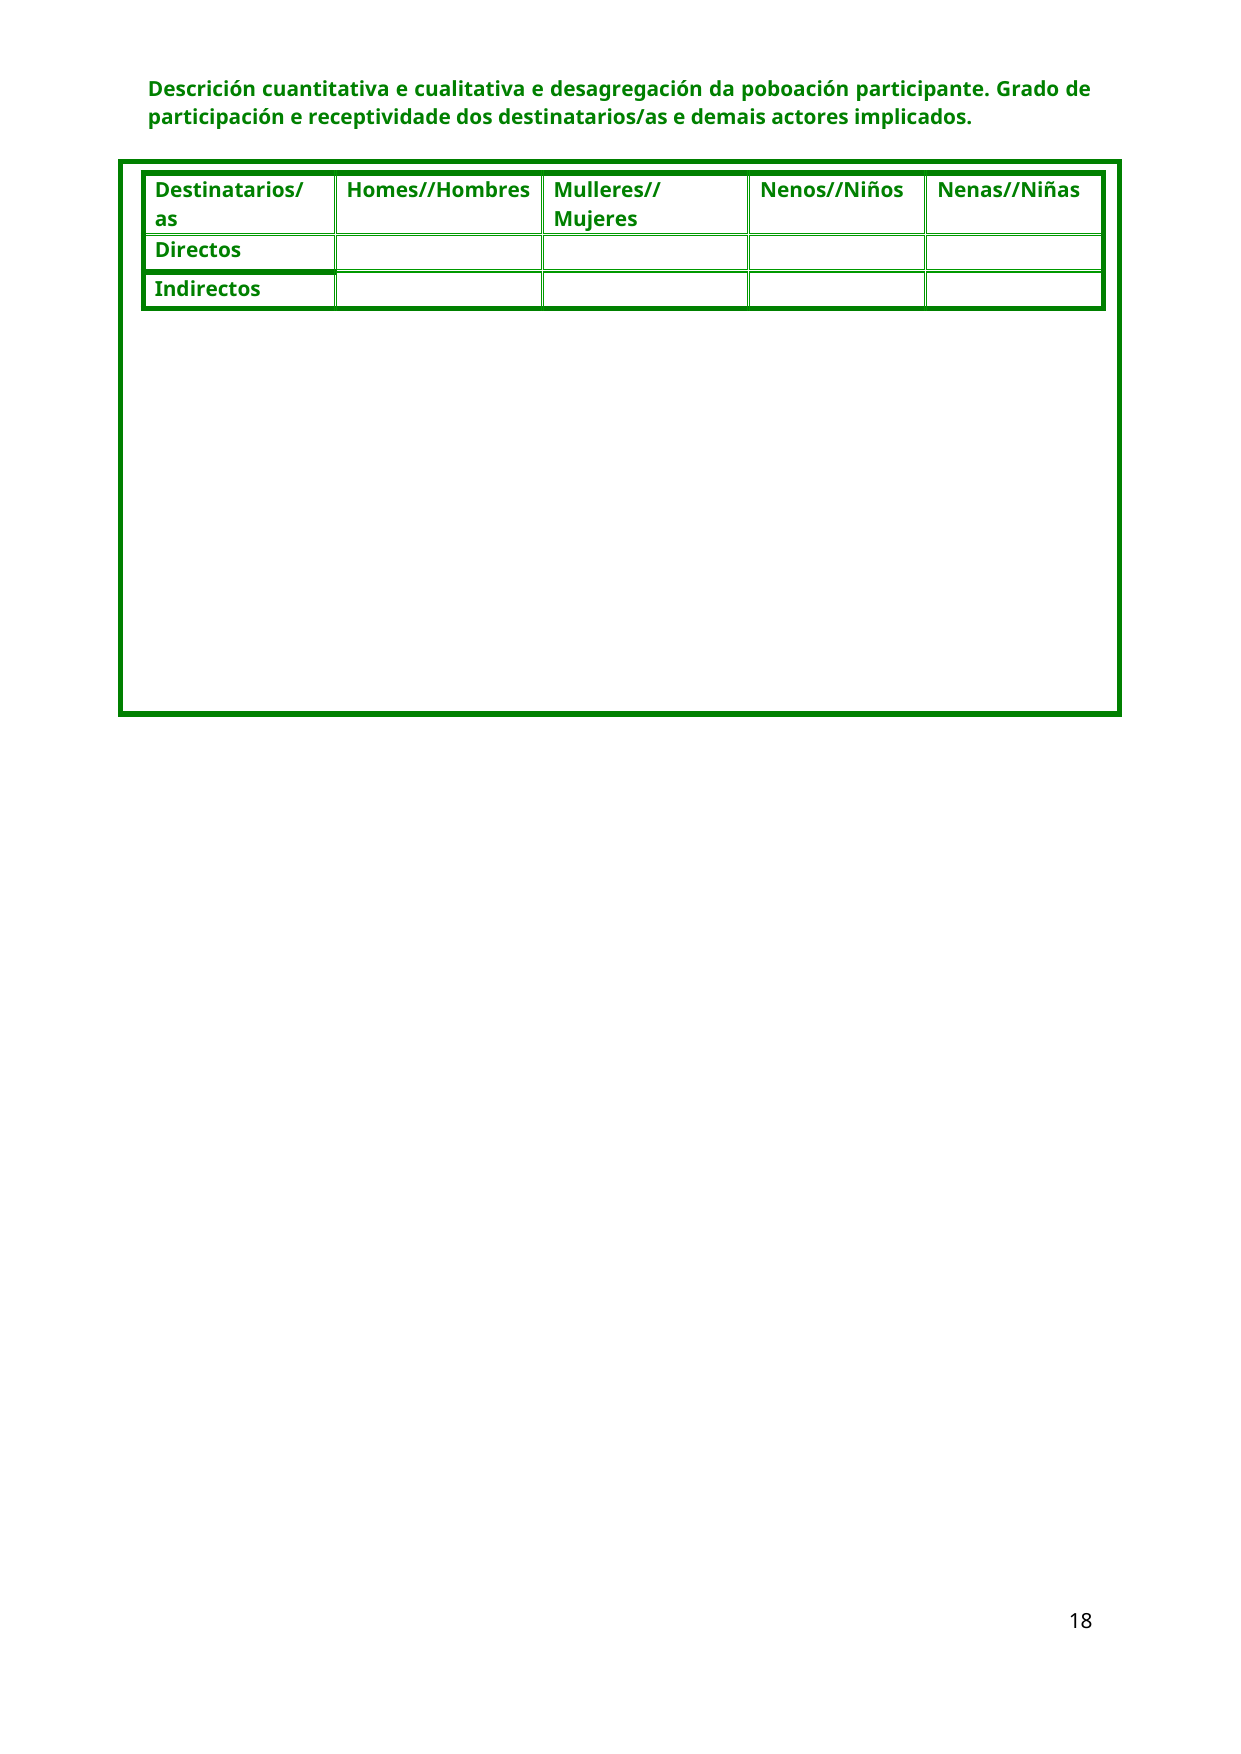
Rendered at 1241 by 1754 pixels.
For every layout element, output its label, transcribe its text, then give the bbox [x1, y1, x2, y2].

table_header Homes//Hombres [337, 176, 541, 232]
table_cell Directos [146, 236, 334, 269]
table_header Nenas//Niñas [927, 176, 1101, 232]
table_header Mulleres//Mujeres [544, 176, 747, 232]
text Descrición cuantitativa e cualitativa e desagregación da poboación participante. Grado de participación e receptividade dos destinatarios/as e demais actores implicados. [148, 74, 1092, 131]
table_cell [544, 273, 747, 306]
table_cell [927, 236, 1101, 269]
table_header Nenos//Niños [750, 176, 924, 232]
table_header [123, 164, 1117, 711]
table_cell [337, 236, 541, 269]
table_cell [927, 273, 1101, 306]
table_header Destinatarios/as [146, 176, 334, 232]
table_cell [750, 236, 924, 269]
table_cell [750, 273, 924, 306]
table_cell Indirectos [146, 275, 334, 306]
table_cell [337, 273, 541, 306]
table_cell [544, 236, 747, 269]
